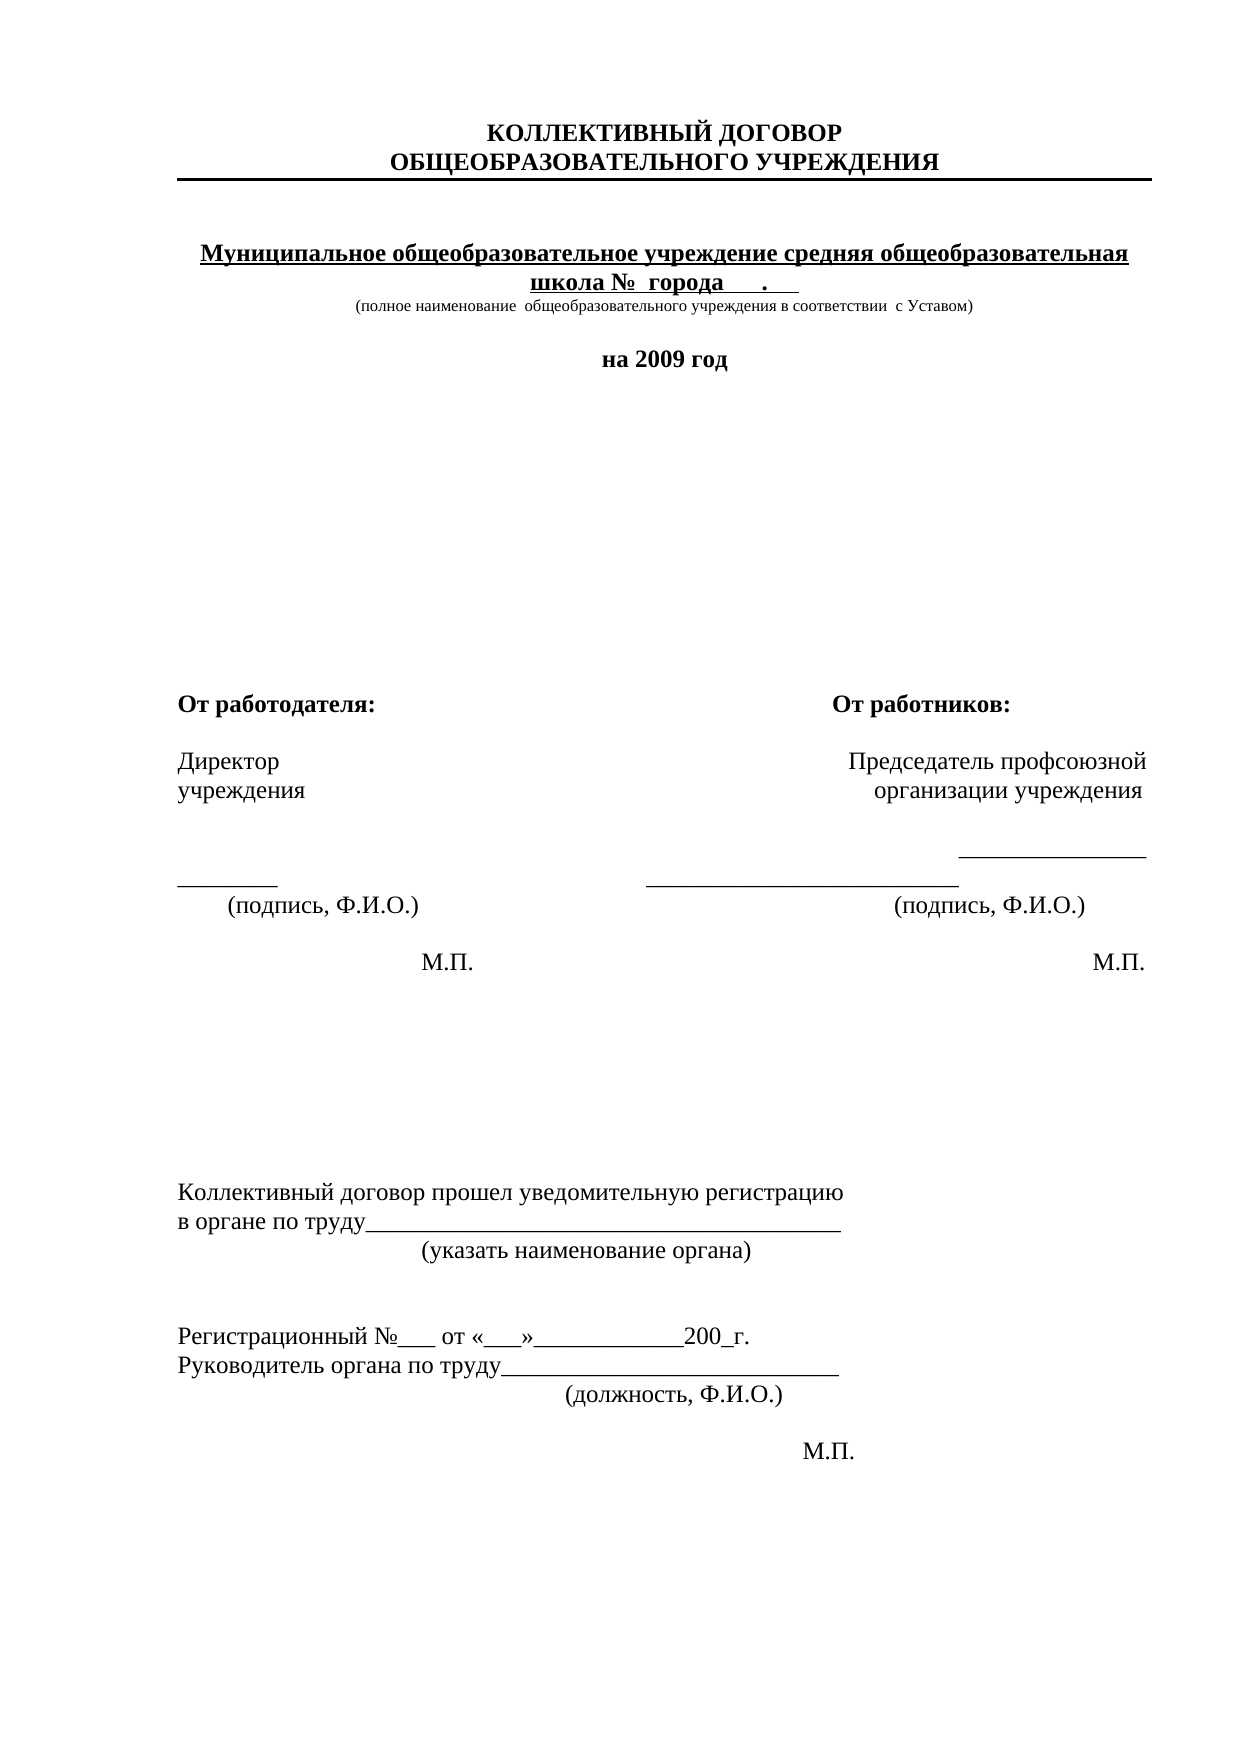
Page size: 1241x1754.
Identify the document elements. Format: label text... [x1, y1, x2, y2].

text школа № города . [177, 267, 1152, 296]
text Муниципальное общеобразовательное учреждение средняя общеобразовательная [177, 238, 1152, 267]
text в органе по труду______________________________________ [177, 1206, 1152, 1235]
text учреждения организации учреждения [177, 775, 1152, 804]
text Руководитель органа по труду___________________________ [177, 1350, 1152, 1379]
text Регистрационный №___ от «___»____________200_г. [177, 1321, 1152, 1350]
text (должность, Ф.И.О.) [177, 1379, 1152, 1407]
text (полное наименование общеобразовательного учреждения в соответствии с Уставом) [177, 296, 1152, 315]
text М.П. [177, 1436, 1152, 1465]
text (указать наименование органа) [177, 1235, 1152, 1264]
text Коллективный договор прошел уведомительную регистрацию [177, 1177, 1152, 1206]
text на 2009 год [177, 344, 1152, 372]
text Директор Председатель профсоюзной [177, 746, 1152, 775]
text От работодателя: От работников: [177, 689, 1152, 717]
text (подпись, Ф.И.О.) (подпись, Ф.И.О.) [177, 890, 1152, 919]
text _______________________ _________________________ [177, 832, 1152, 890]
text М.П. М.П. [177, 947, 1152, 976]
subtitle ОБЩЕОБРАЗОВАТЕЛЬНОГО УЧРЕЖДЕНИЯ [177, 147, 1152, 178]
subtitle КОЛЛЕКТИВНЫЙ ДОГОВОР [177, 118, 1152, 147]
